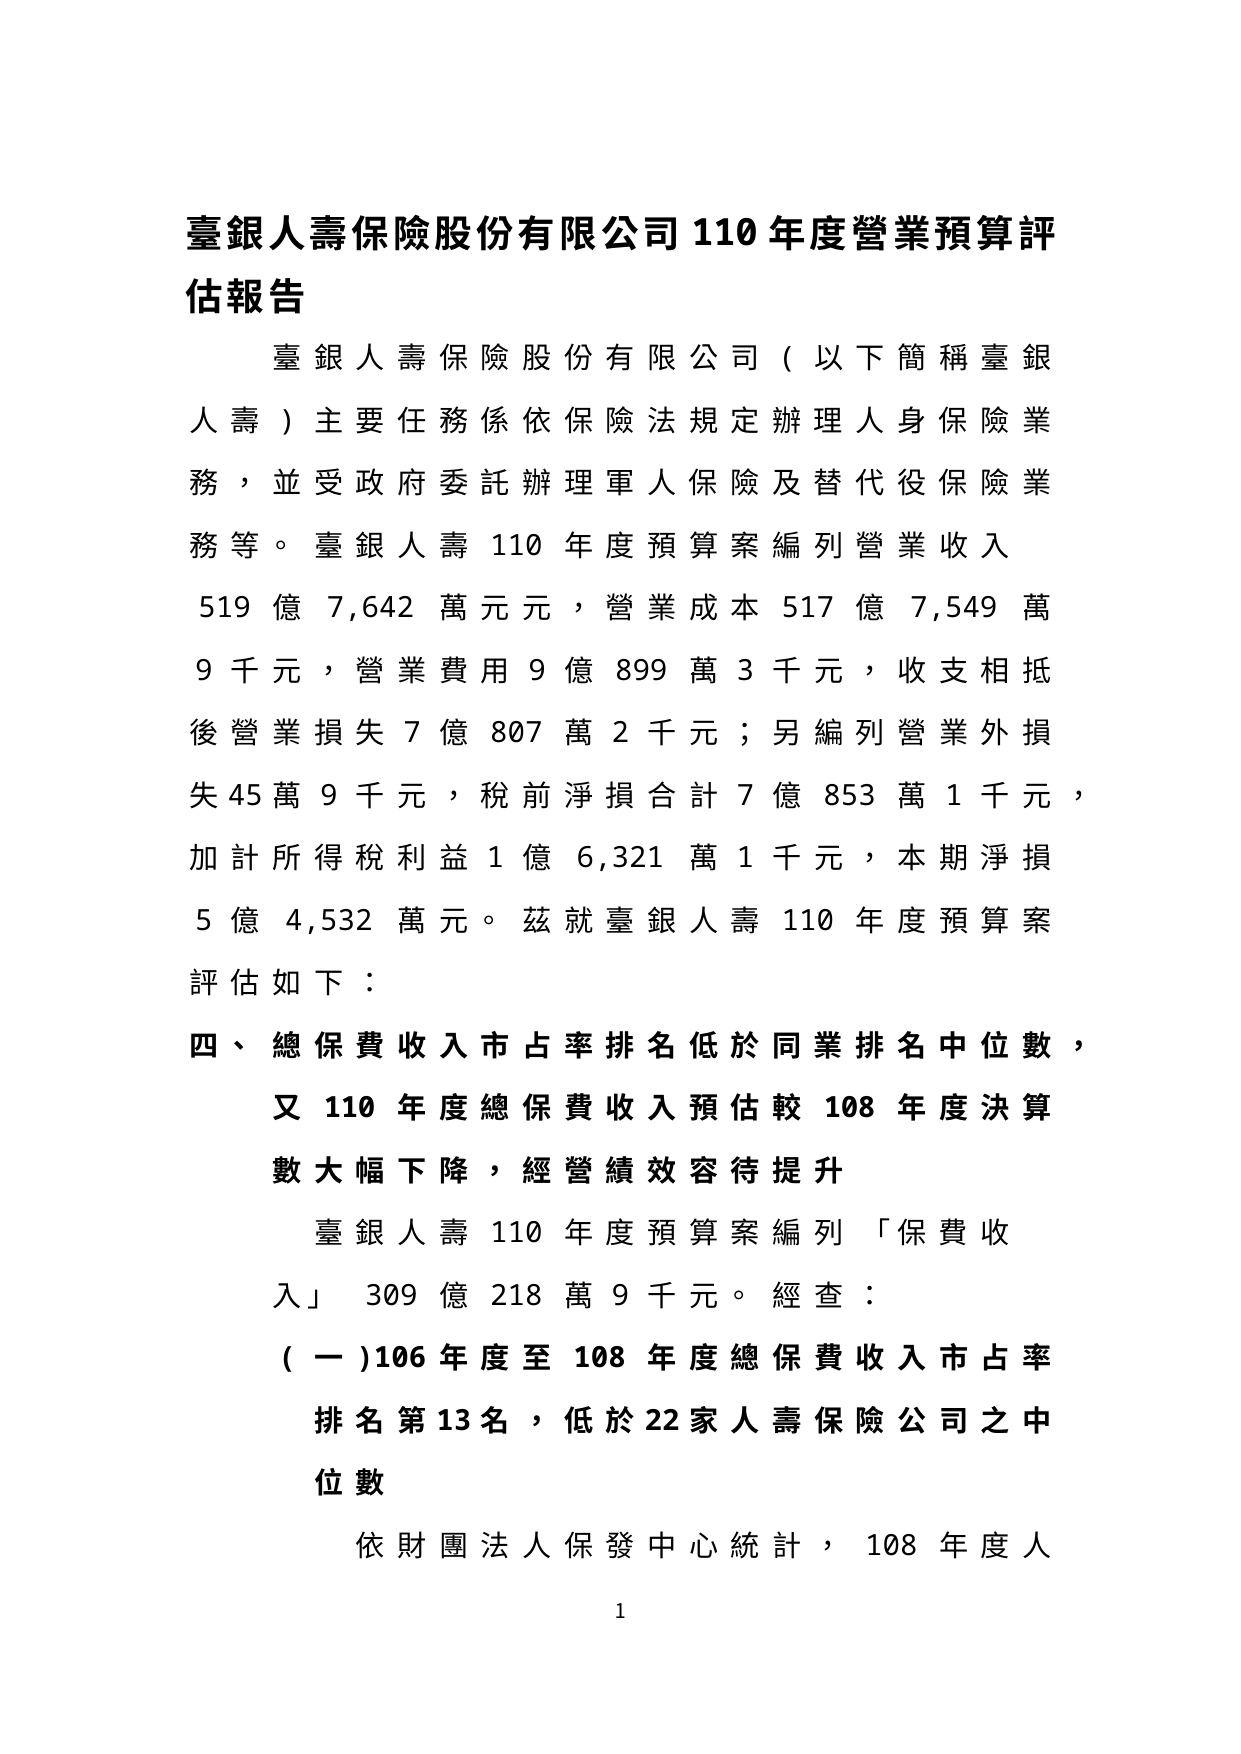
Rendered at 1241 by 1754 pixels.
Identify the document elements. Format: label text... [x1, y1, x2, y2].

text 臺銀人壽110年度預算案編列「保費收入」309億218萬9千元。經查： [242, 1189, 1058, 1314]
text 臺銀人壽保險股份有限公司(以下簡稱臺銀人壽)主要任務係依保險法規定辦理人身保險業務，並受政府委託辦理軍人保險及替代役保險業務等。臺銀人壽110年度預算案編列營業收入519億7,642萬元元，營業成本517億7,549萬9千元，營業費用9億899萬3千元，收支相抵後營業損失7億807萬2千元；另編列營業外損失45萬9千元，稅前淨損合計7億853萬1千元，加計所得稅利益1億6,321萬1千元，本期淨損5億4,532萬元。茲就臺銀人壽110年度預算案評估如下： [183, 314, 1058, 1002]
text (一)106年度至108年度總保費收入市占率排名第13名，低於22家人壽保險公司之中位數 [242, 1314, 1058, 1502]
text 依財團法人保發中心統計，108年度人壽保險公司計有22家，總保費收入主要集中於前8家公司，總市占率達81.96%；其中國泰人壽、富邦人壽及南山人壽等前3大人壽保險公司市占率各19.45%、17.20%及13.39%，合計市占率為50.04%大幅領先，已逾5成(詳表1)。揆臺銀人壽106至108年度總保費收入市場占有率排名均為第13名，市占率低於中位數公司；又該公司各年度市占率分別為1.24%、1.31%及1.55%，概有增加趨勢，惟仍未達2%。 [271, 1502, 1058, 1564]
text 臺銀人壽保險股份有限公司110年度營業預算評估報告 [183, 189, 1058, 314]
text 四、總保費收入市占率排名低於同業排名中位數，又110年度總保費收入預估較108年度決算數大幅下降，經營績效容待提升 [183, 1002, 1058, 1189]
